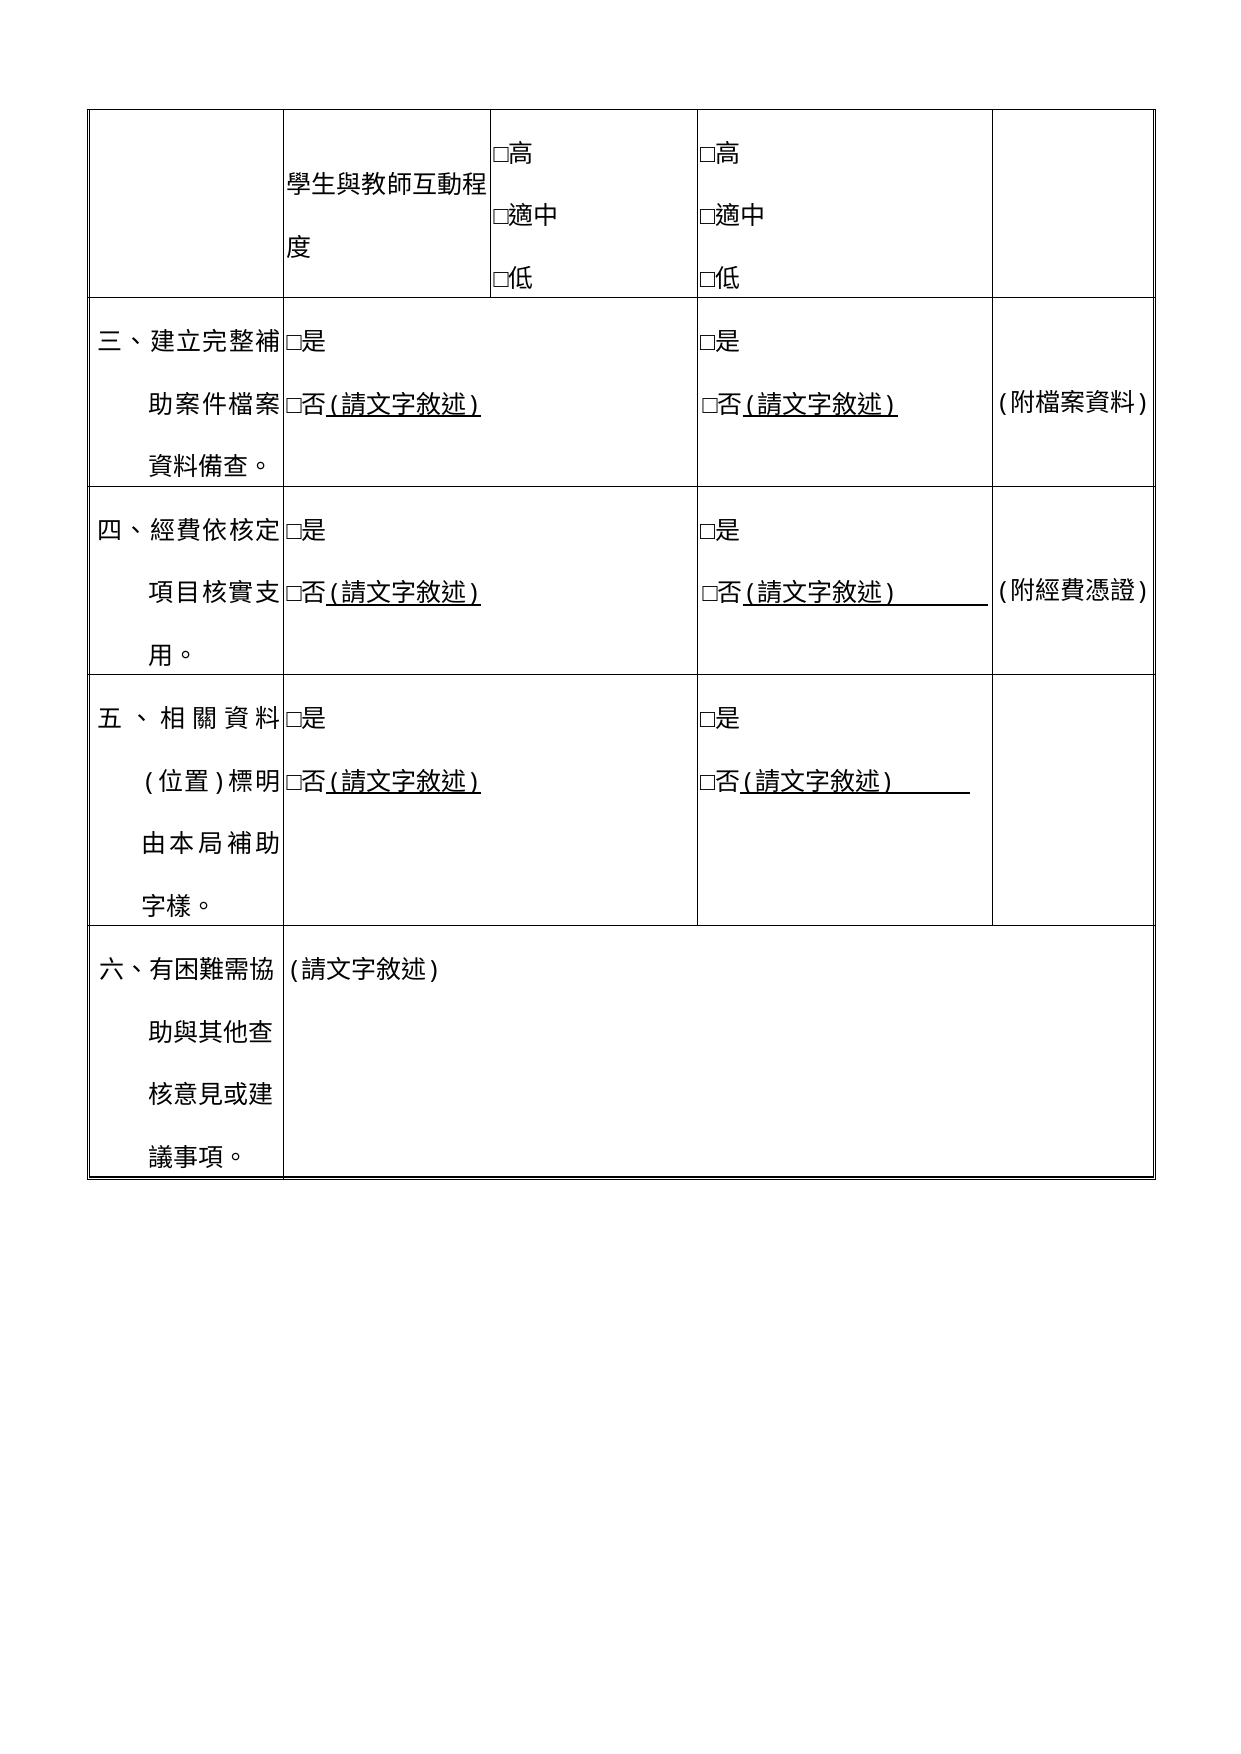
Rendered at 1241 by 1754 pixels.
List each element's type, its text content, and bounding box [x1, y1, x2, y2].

table_cell [993, 675, 1153, 925]
table_cell □是 □否(請文字敘述) [698, 487, 992, 674]
table_cell (請文字敘述) [284, 926, 1153, 1176]
table_cell □高 □適中 □低 [698, 110, 992, 297]
table_cell [993, 110, 1153, 297]
table_cell 五、相關資料(位置)標明由本局補助字樣。 [90, 675, 283, 925]
table_cell [90, 110, 283, 297]
table_cell □高 □適中 □低 [491, 110, 697, 297]
table_cell 六、有困難需協助與其他查核意見或建議事項。 [90, 926, 283, 1176]
table_cell □是 □否(請文字敘述) [698, 675, 992, 925]
table_cell □是 □否(請文字敘述) [284, 298, 697, 486]
table_cell □是 □否(請文字敘述) [284, 487, 697, 674]
table_cell 學生與教師互動程度 [284, 110, 490, 297]
table_cell (附經費憑證) [993, 487, 1153, 674]
table_cell (附檔案資料) [993, 298, 1153, 486]
table_cell 四、經費依核定項目核實支用。 [90, 487, 283, 674]
table_cell □是 □否(請文字敘述) [284, 675, 697, 925]
table_cell 三、建立完整補助案件檔案資料備查。 [90, 298, 283, 486]
table_cell □是 □否(請文字敘述) [698, 298, 992, 486]
